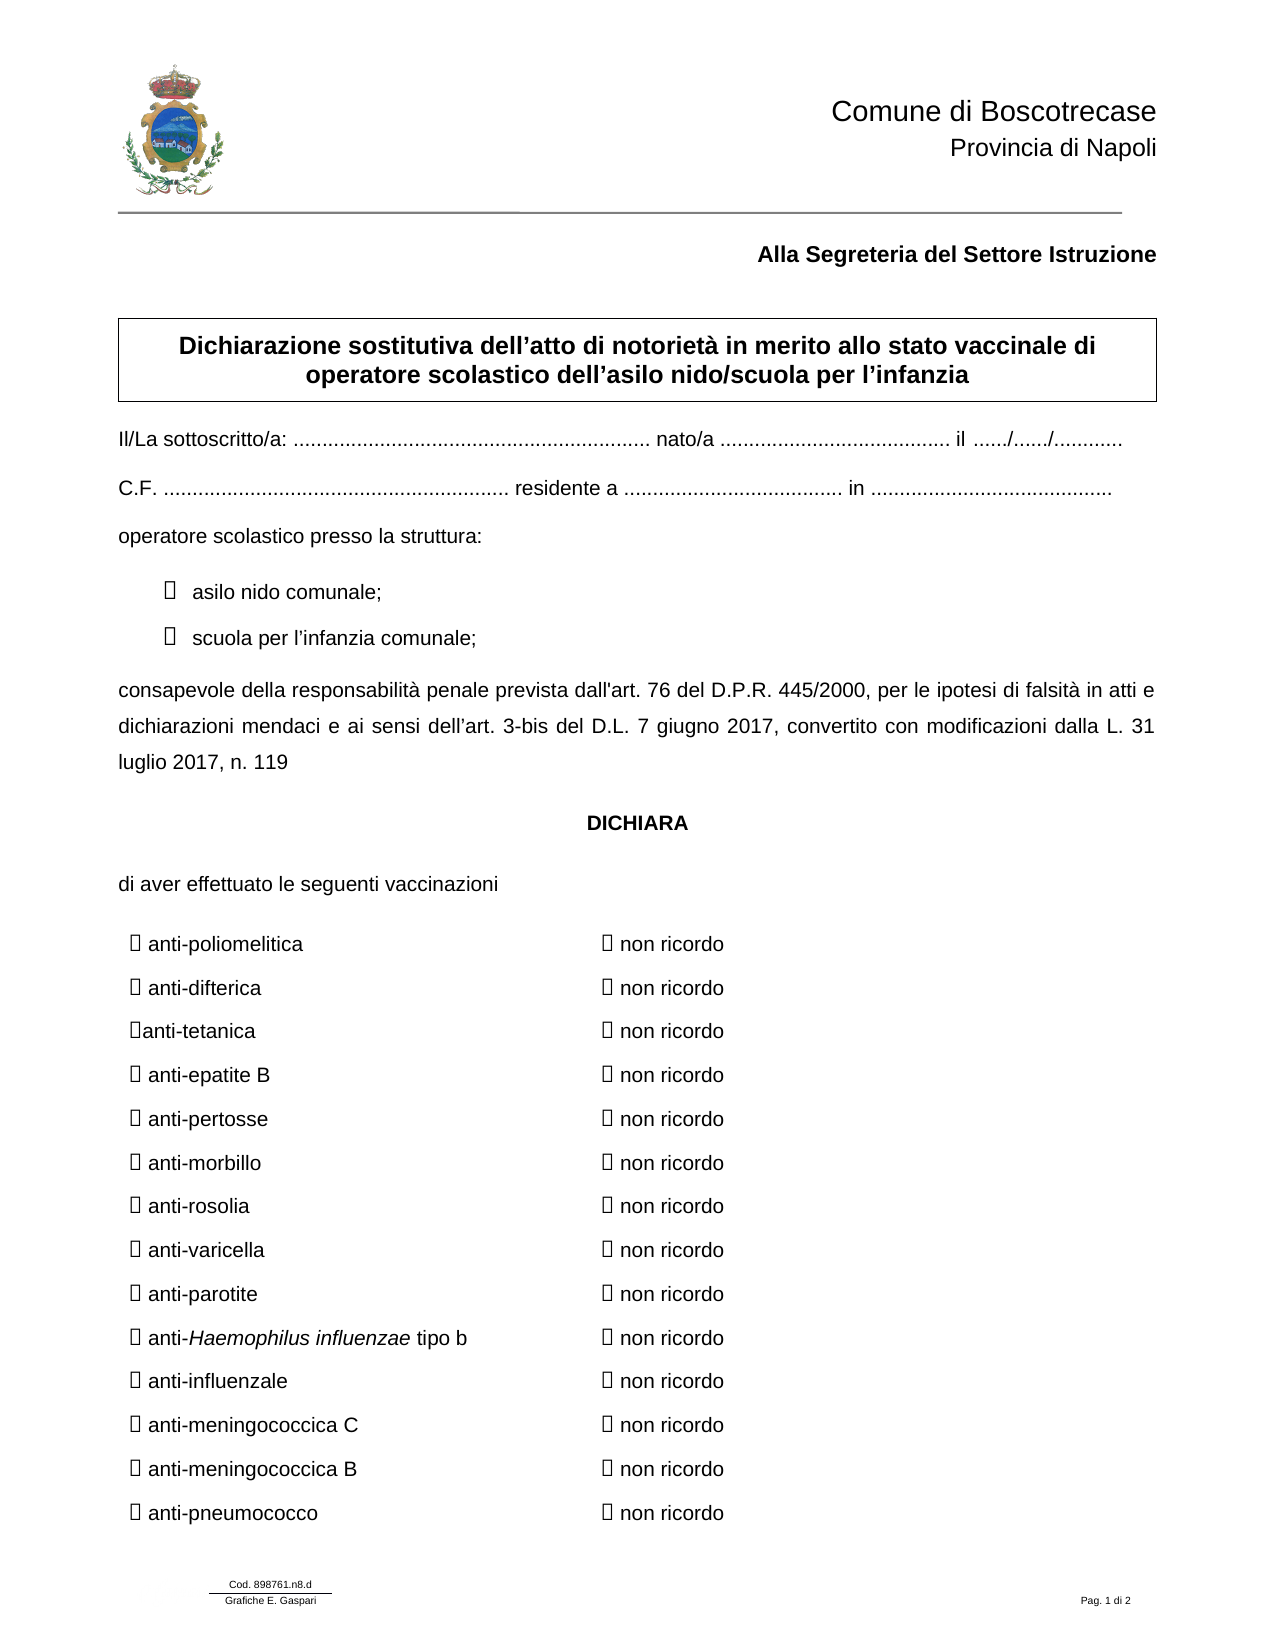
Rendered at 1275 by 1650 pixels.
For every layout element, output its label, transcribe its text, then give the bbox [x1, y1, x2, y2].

text C.F. ............................................................ residente a ...................................... in .......................................... [118, 475, 1157, 499]
table_cell  non ricordo [589, 1358, 1156, 1402]
text di aver effettuato le seguenti vaccinazioni [118, 872, 1157, 896]
text operatore scolastico presso la struttura: [118, 524, 1157, 548]
text DICHIARA [118, 811, 1157, 835]
text Comune di Boscotrecase [224, 94, 1157, 128]
table_cell  anti-rosolia [117, 1183, 589, 1227]
text  scuola per l’infanzia comunale; [162, 619, 1157, 653]
table_cell  anti-pneumococco [117, 1489, 589, 1533]
table_cell  anti-influenzale [117, 1358, 589, 1402]
picture [122, 64, 224, 195]
table_cell  anti-meningococcica B [117, 1446, 589, 1489]
table_cell  non ricordo [589, 1446, 1156, 1489]
table_cell  anti-Haemophilus influenzae tipo b [117, 1314, 589, 1358]
table_cell anti-tetanica [117, 1008, 589, 1052]
table_cell  non ricordo [589, 1314, 1156, 1358]
text Provincia di Napoli [224, 133, 1157, 162]
table_cell  anti-difterica [117, 964, 589, 1008]
table_cell  non ricordo [589, 964, 1156, 1008]
table_cell  anti-epatite B [117, 1052, 589, 1096]
table_cell  non ricordo [589, 1096, 1156, 1139]
table_cell  non ricordo [589, 1227, 1156, 1271]
table_cell  anti-varicella [117, 1227, 589, 1271]
table_header  non ricordo [589, 921, 1156, 964]
table_cell  non ricordo [589, 1052, 1156, 1096]
table_cell  non ricordo [589, 1402, 1156, 1446]
text  asilo nido comunale; [162, 572, 1157, 606]
text Il/La sottoscritto/a: .............................................................. nato/a ........................................ il ....../....../............ [118, 427, 1157, 451]
text Alla Segreteria del Settore Istruzione [118, 241, 1157, 267]
text consapevole della responsabilità penale prevista dall'art. 76 del D.P.R. 445/2000, per le ipotesi di falsità in atti e dichiarazioni mendaci e ai sensi dell’art. 3-bis del D.L. 7 giugno 2017, convertito con modificazioni dalla L. 31 luglio 2017, n. 119 [118, 678, 1157, 774]
table_cell  anti-pertosse [117, 1096, 589, 1139]
table_cell  non ricordo [589, 1139, 1156, 1183]
table_header  anti-poliomelitica [117, 921, 589, 964]
table_cell  anti-parotite [117, 1271, 589, 1314]
table_cell  non ricordo [589, 1271, 1156, 1314]
table_cell  non ricordo [589, 1183, 1156, 1227]
table_cell  anti-morbillo [117, 1139, 589, 1183]
table_cell  non ricordo [589, 1489, 1156, 1533]
table_cell  non ricordo [589, 1008, 1156, 1052]
table_cell  anti-meningococcica C [117, 1402, 589, 1446]
table_header Dichiarazione sostitutiva dell’atto di notorietà in merito allo stato vaccinale di operatore scolastico dell’asilo nido/scuola per l’infanzia [119, 319, 1156, 401]
